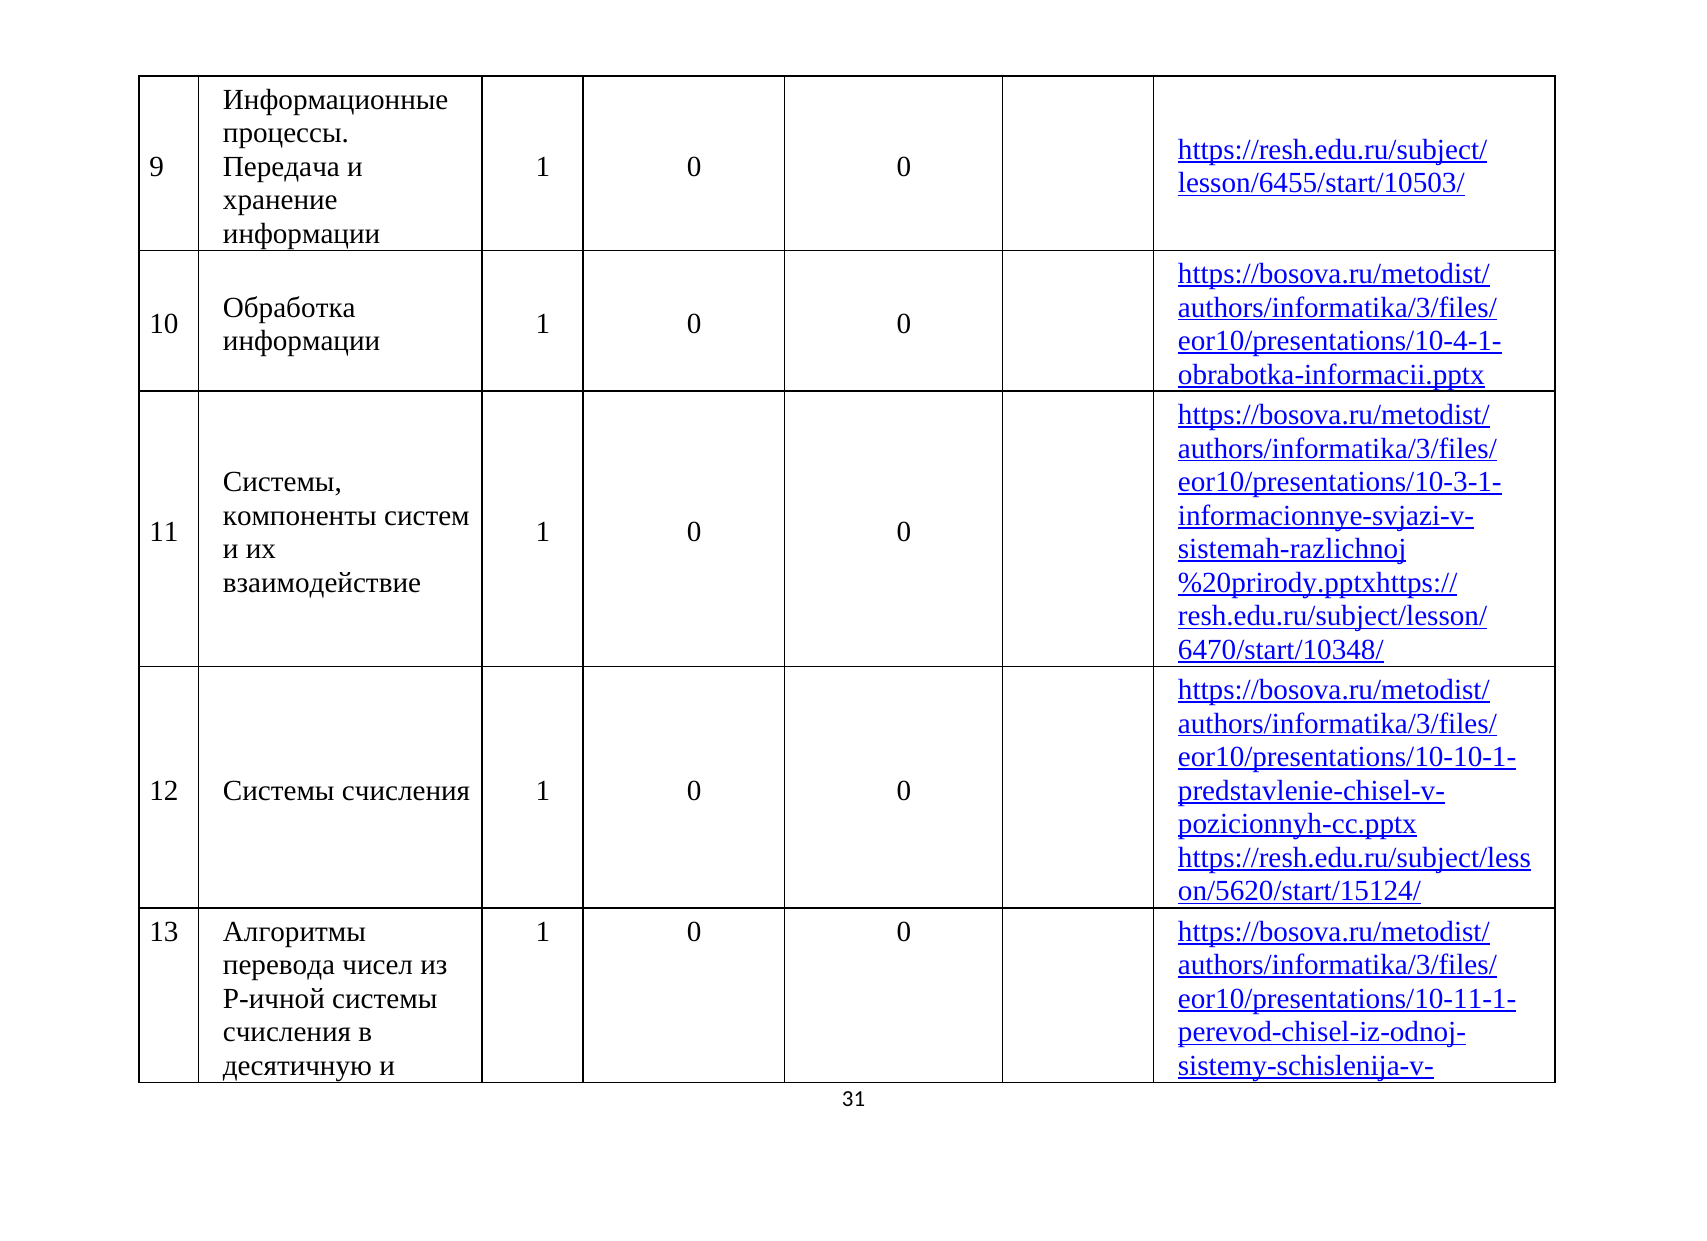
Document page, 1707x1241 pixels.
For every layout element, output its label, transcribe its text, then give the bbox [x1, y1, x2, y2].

table_cell 0 [785, 77, 1002, 249]
table_cell 0 [785, 909, 1002, 1082]
table_cell 10 [140, 251, 198, 390]
table_cell [1003, 251, 1153, 390]
table_cell 1 [483, 251, 582, 390]
table_cell 1 [483, 392, 582, 666]
table_cell 0 [584, 667, 784, 907]
table_cell 0 [785, 392, 1002, 666]
table_cell Системы, компоненты систем и их взаимодействие [199, 392, 481, 666]
table_cell 0 [584, 251, 784, 390]
table_cell [1003, 392, 1153, 666]
table_cell https://bosova.ru/metodist/authors/informatika/3/files/eor10/presentations/10-3-1-informacionnye-svjazi-v-sistemah-razlichnoj%20prirody.pptxhttps://resh.edu.ru/subject/lesson/6470/start/10348/ [1154, 392, 1554, 666]
table_cell 0 [584, 77, 784, 249]
table_cell 1 [483, 77, 582, 249]
table_cell 13 [140, 909, 198, 1082]
table_cell Обработка информации [199, 251, 481, 390]
table_cell [1003, 667, 1153, 907]
table_cell https://resh.edu.ru/subject/lesson/6455/start/10503/ [1154, 77, 1554, 249]
table_cell 1 [483, 909, 582, 1082]
table_cell https://bosova.ru/metodist/authors/informatika/3/files/eor10/presentations/10-10-1-predstavlenie-chisel-v-pozicionnyh-cc.pptx https://resh.edu.ru/subject/lesson/5620/start/15124/ [1154, 667, 1554, 907]
table_cell 12 [140, 667, 198, 907]
table_cell 0 [785, 667, 1002, 907]
table_cell 0 [785, 251, 1002, 390]
table_cell Информационные процессы. Передача и хранение информации [199, 77, 481, 249]
table_cell [1003, 909, 1153, 1082]
table_cell Системы счисления [199, 667, 481, 907]
table_cell https://bosova.ru/metodist/authors/informatika/3/files/eor10/presentations/10-4-1-obrabotka-informacii.pptx [1154, 251, 1554, 390]
table_cell Алгоритмы перевода чисел из P-ичной системы счисления в десятичную и [199, 909, 481, 1082]
table_cell 9 [140, 77, 198, 249]
table_cell 0 [584, 909, 784, 1082]
table_cell 1 [483, 667, 582, 907]
table_cell https://bosova.ru/metodist/authors/informatika/3/files/eor10/presentations/10-11-1-perevod-chisel-iz-odnoj-sistemy-schislenija-v- [1154, 909, 1554, 1082]
table_cell 11 [140, 392, 198, 666]
table_cell [1003, 77, 1153, 249]
table_cell 0 [584, 392, 784, 666]
